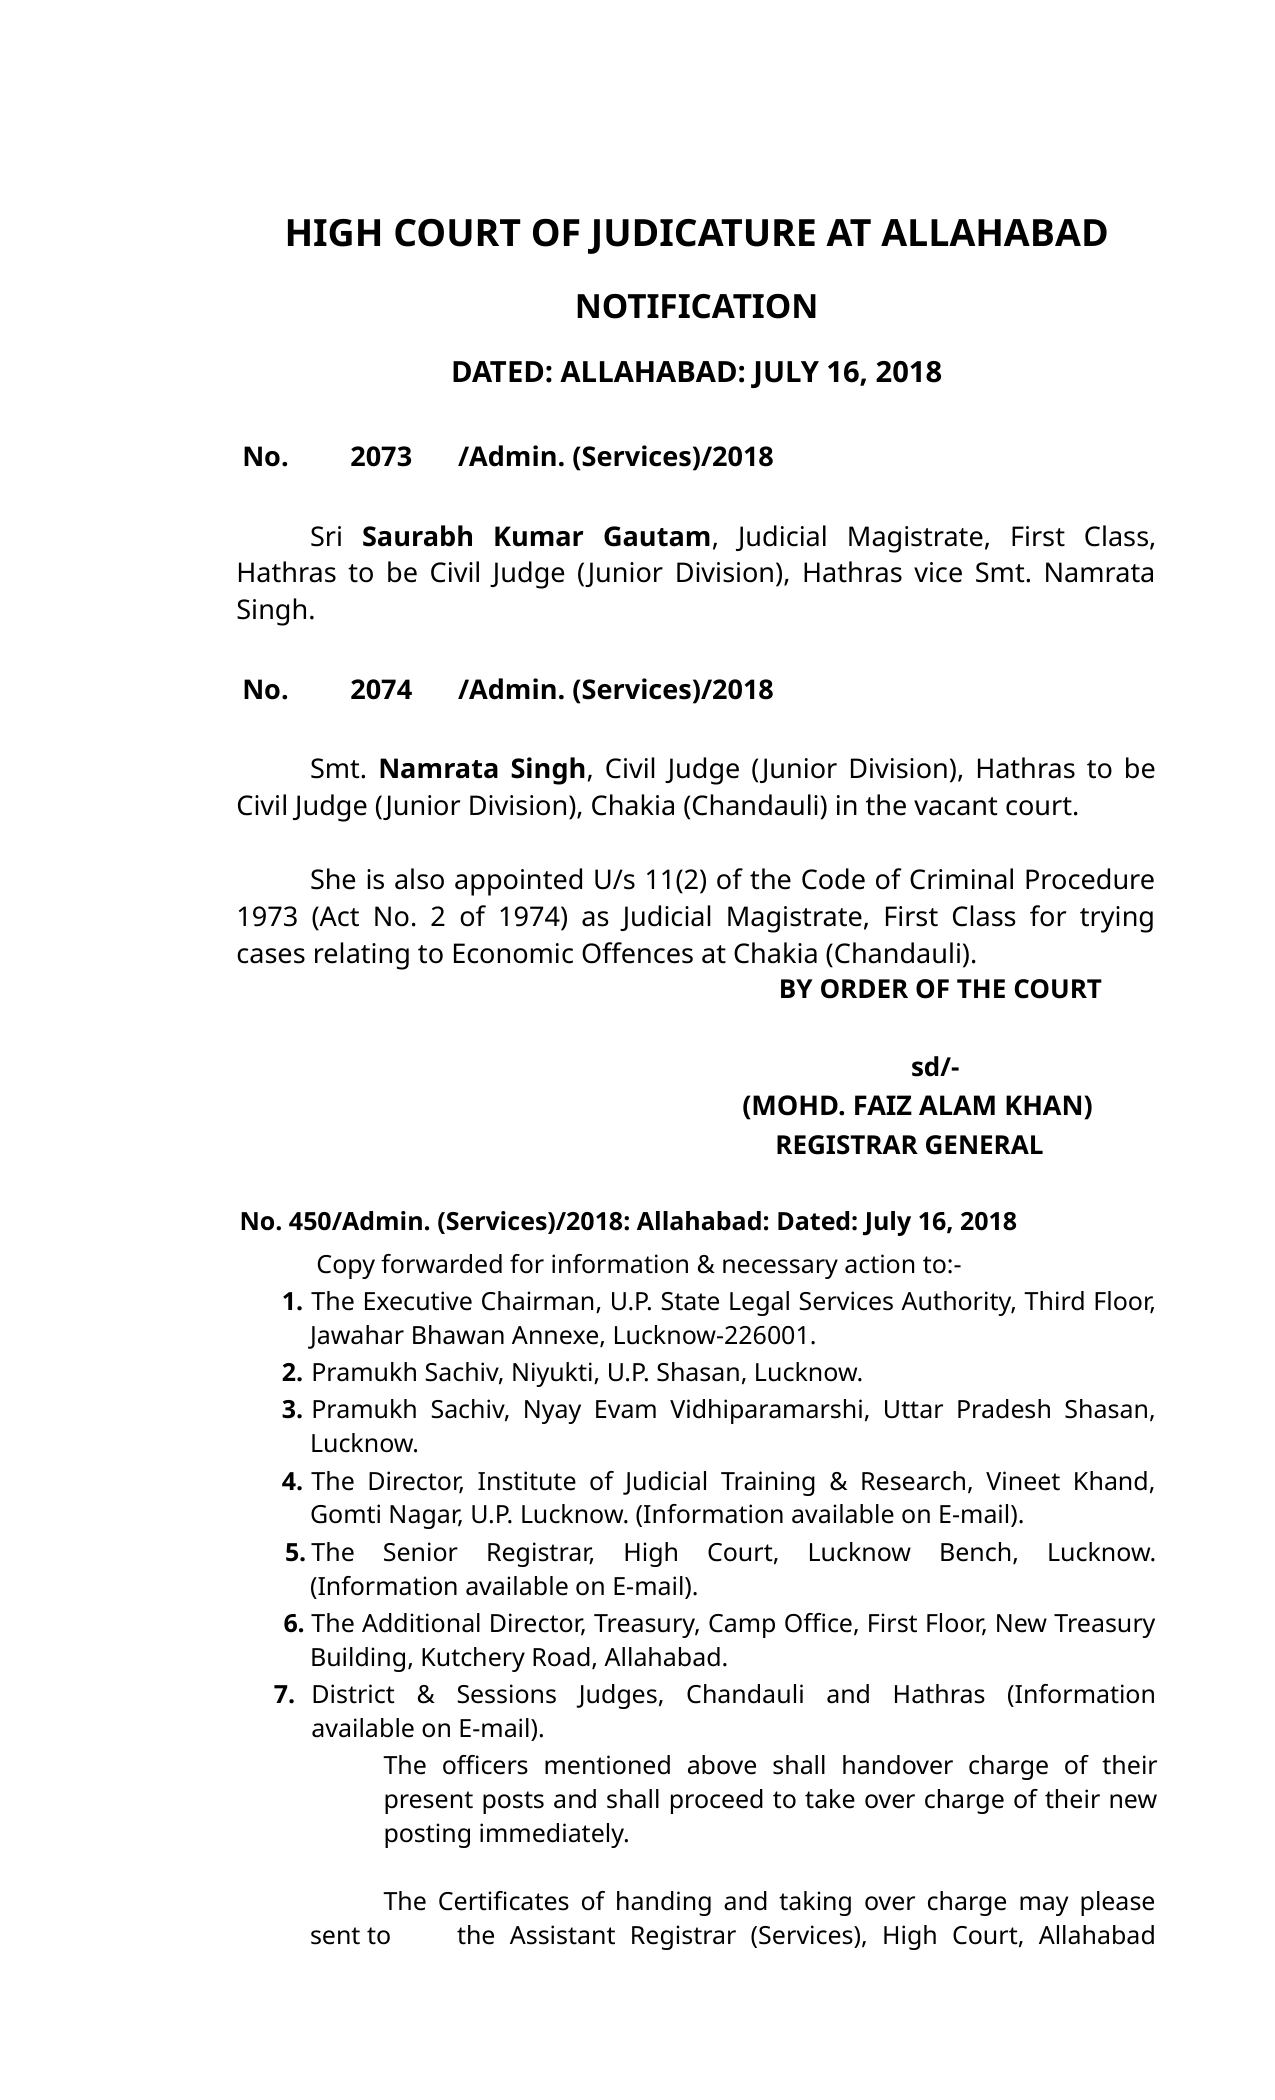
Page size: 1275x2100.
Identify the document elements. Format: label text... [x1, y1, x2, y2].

table_header /Admin. (Services)/2018 [452, 432, 795, 480]
list District & Sessions Judges, Chandauli and Hathras (Information available on E-mail). [274, 1677, 1157, 1745]
list The Additional Director, Treasury, Camp Office, First Floor, New Treasury Building, Kutchery Road, Allahabad. [283, 1605, 1157, 1673]
table_header /Admin. (Services)/2018 [452, 665, 795, 713]
text She is also appointed U/s 11(2) of the Code of Criminal Procedure 1973 (Act No. 2 of 1974) as Judicial Magistrate, First Class for trying cases relating to Economic Offences at Chakia (Chandauli). [236, 860, 1157, 971]
text The Certificates of handing and taking over charge may please sent to the Assistant Registrar (Services), High Court, Allahabad [310, 1884, 1157, 1952]
list The Executive Chairman, U.P. State Legal Services Authority, Third Floor, Jawahar Bhawan Annexe, Lucknow-226001. [282, 1284, 1157, 1352]
text Sri Saurabh Kumar Gautam, Judicial Magistrate, First Class, Hathras to be Civil Judge (Junior Division), Hathras vice Smt. Namrata Singh. [236, 517, 1157, 628]
text REGISTRAR GENERAL [390, 1127, 1159, 1162]
table_header 2073 [310, 432, 452, 480]
list Pramukh Sachiv, Nyay Evam Vidhiparamarshi, Uttar Pradesh Shasan, Lucknow. [282, 1392, 1157, 1460]
subtitle DATED: ALLAHABAD: JULY 16, 2018 [236, 351, 1157, 391]
list The Director, Institute of Judicial Training & Research, Vineet Khand, Gomti Nagar, U.P. Lucknow. (Information available on E-mail). [282, 1463, 1157, 1531]
table_header No. [236, 665, 310, 713]
text (MOHD. FAIZ ALAM KHAN) [390, 1087, 1159, 1123]
text HIGH COURT OF JUDICATURE AT ALLAHABAD [236, 207, 1157, 258]
table_header 2074 [310, 665, 452, 713]
text Copy forwarded for information & necessary action to:- [236, 1247, 1157, 1281]
list Pramukh Sachiv, Niyukti, U.P. Shasan, Lucknow. [282, 1355, 1157, 1389]
text BY ORDER OF THE COURT [236, 971, 1157, 1007]
text Smt. Namrata Singh, Civil Judge (Junior Division), Hathras to be Civil Judge (Junior Division), Chakia (Chandauli) in the vacant court. [236, 750, 1157, 823]
table_header No. [236, 432, 310, 480]
text sd/- [761, 1048, 1157, 1084]
text No. 450/Admin. (Services)/2018: Allahabad: Dated: July 16, 2018 [239, 1204, 1157, 1238]
subtitle NOTIFICATION [236, 283, 1157, 329]
list The Senior Registrar, High Court, Lucknow Bench, Lucknow. (Information available on E-mail). [285, 1534, 1157, 1602]
text The officers mentioned above shall handover charge of their present posts and shall proceed to take over charge of their new posting immediately. [313, 1748, 1158, 1850]
